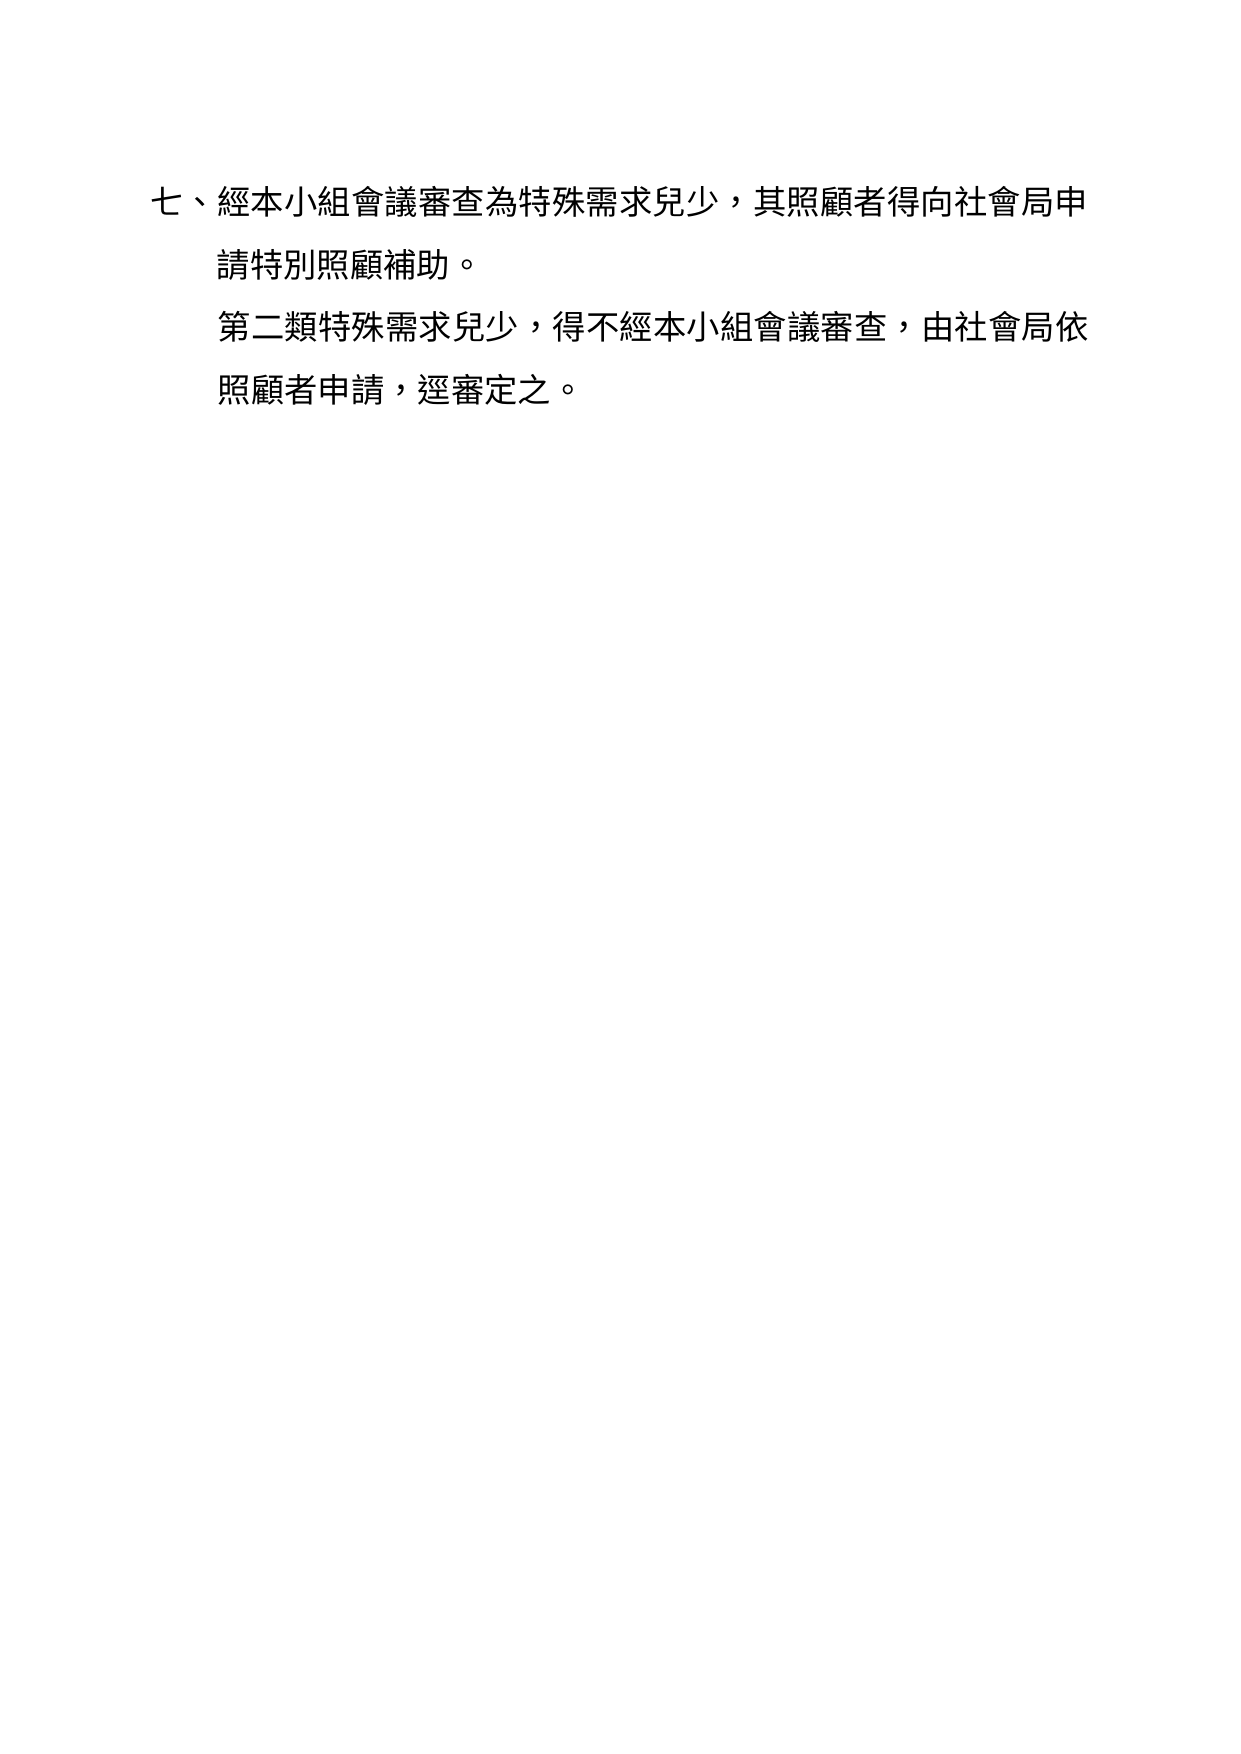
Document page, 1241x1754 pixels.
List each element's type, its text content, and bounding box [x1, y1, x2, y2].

text 第二類特殊需求兒少，得不經本小組會議審查，由社會局依照顧者申請，逕審定之。 [217, 283, 1090, 408]
text 七、經本小組會議審查為特殊需求兒少，其照顧者得向社會局申請特別照顧補助。 [150, 158, 1090, 283]
